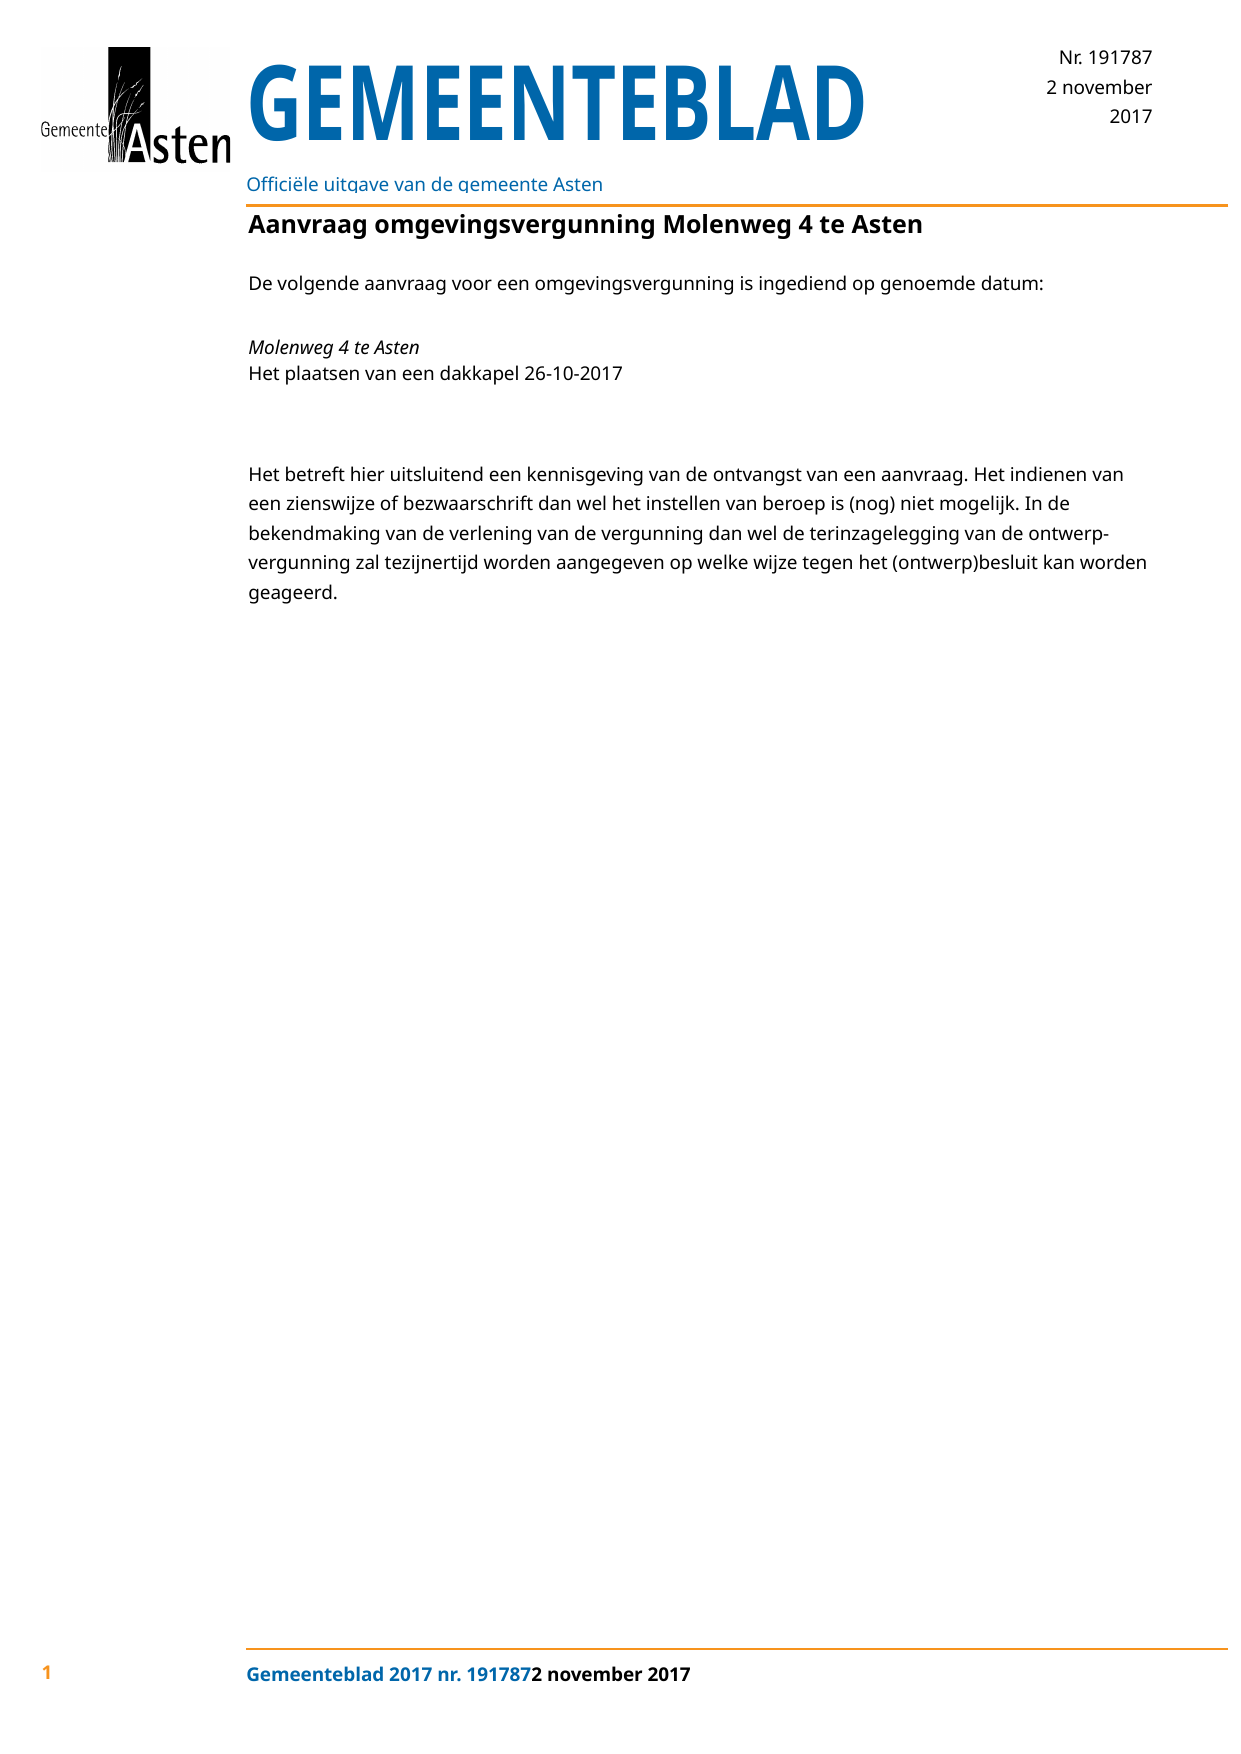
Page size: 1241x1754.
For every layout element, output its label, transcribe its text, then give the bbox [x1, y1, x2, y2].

text Het betreft hier uitsluitend een kennisgeving van de ontvangst van een aanvraag. Het indienen van een zienswijze of bezwaarschrift dan wel het instellen van beroep is (nog) niet mogelijk. In de bekendmaking van de verlening van de vergunning dan wel de terinzagelegging van de ontwerp-vergunning zal tezijnertijd worden aangegeven op welke wijze tegen het (ontwerp)besluit kan worden geageerd. [248, 461, 1152, 605]
text Molenweg 4 te Asten [248, 334, 1152, 360]
text Aanvraag omgevingsvergunning Molenweg 4 te Asten [248, 207, 1152, 241]
picture [41, 47, 231, 172]
text Het plaatsen van een dakkapel 26-10-2017 [248, 360, 1152, 386]
text De volgende aanvraag voor een omgevingsvergunning is ingediend op genoemde datum: [248, 270, 1152, 296]
